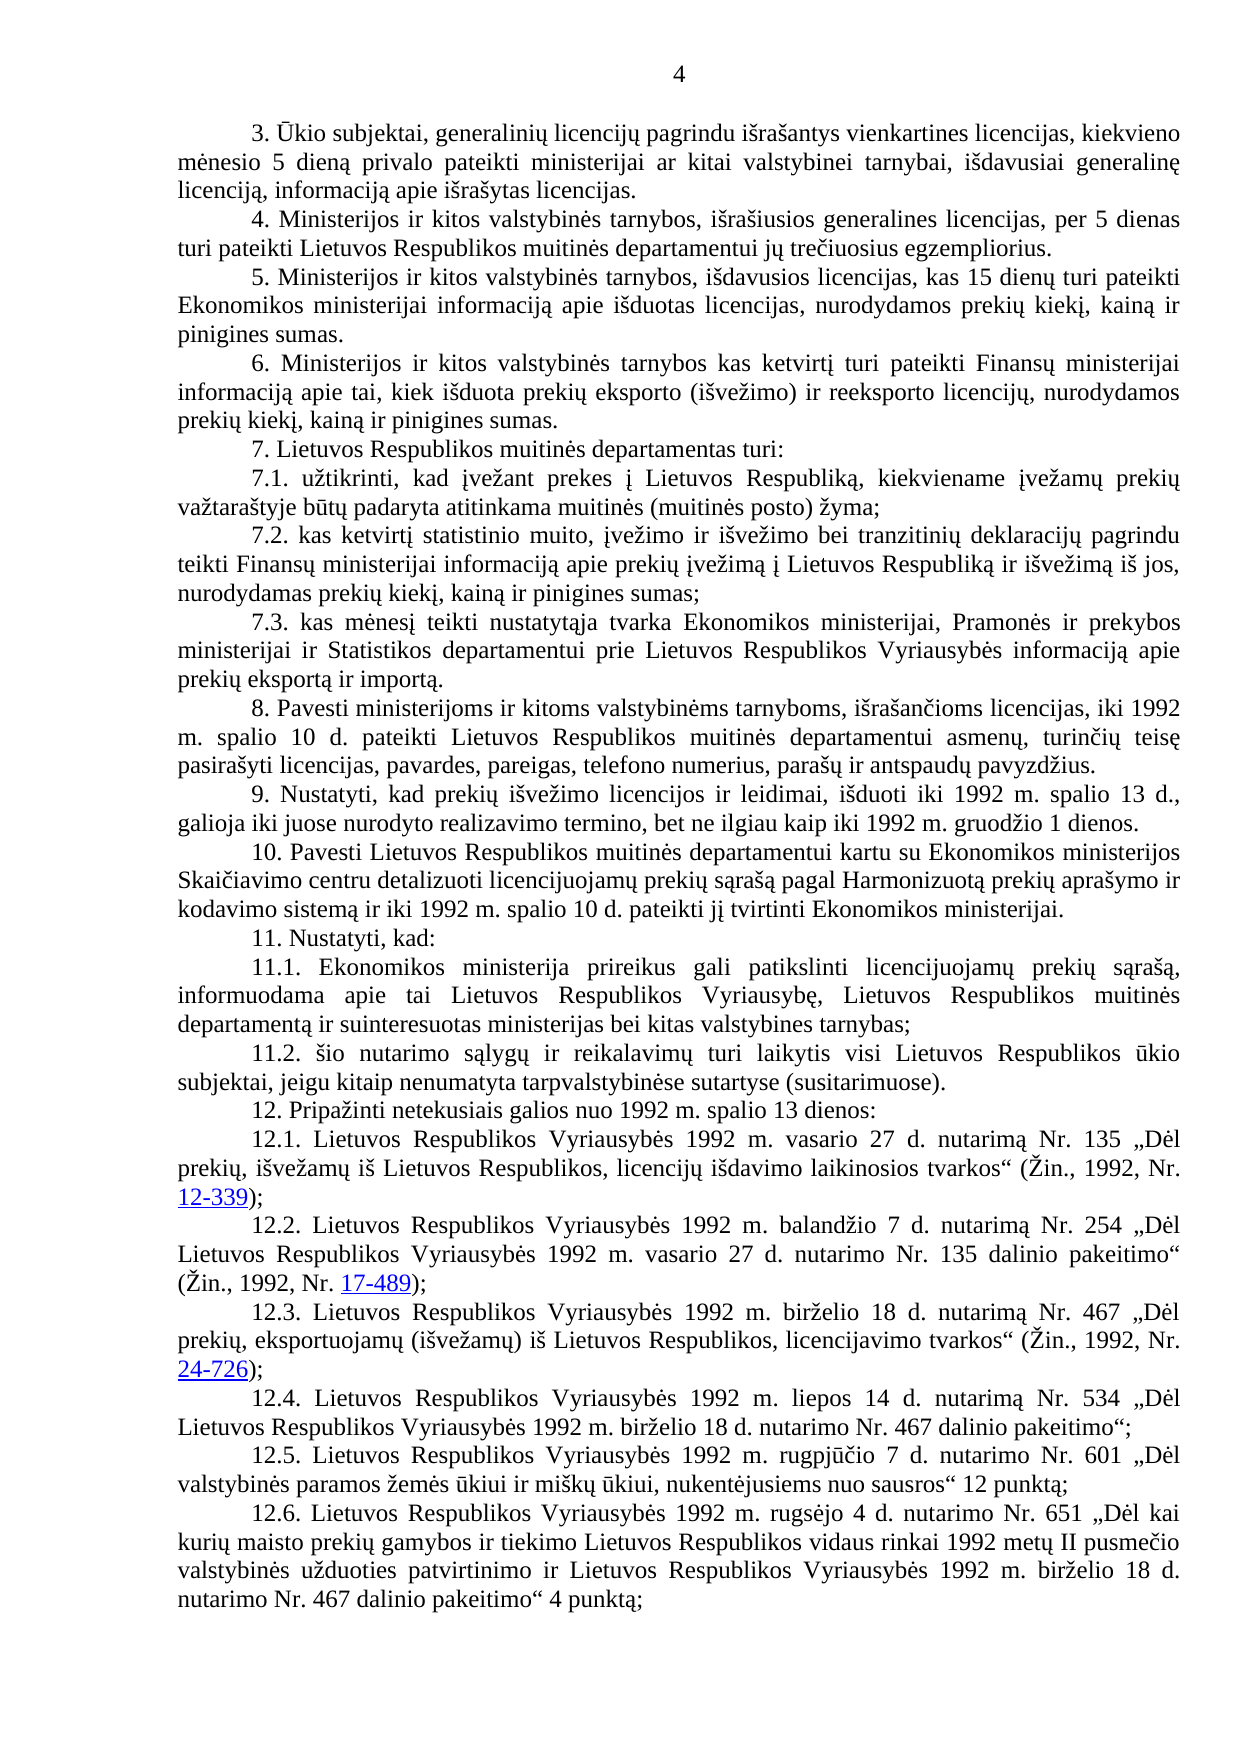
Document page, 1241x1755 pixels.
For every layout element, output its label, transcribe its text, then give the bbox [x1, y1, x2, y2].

text 7.2. kas ketvirtį statistinio muito, įvežimo ir išvežimo bei tranzitinių deklaracijų pagrindu teikti Finansų ministerijai informaciją apie prekių įvežimą į Lietuvos Respubliką ir išvežimą iš jos, nurodydamas prekių kiekį, kainą ir pinigines sumas; [177, 521, 1181, 607]
text 8. Pavesti ministerijoms ir kitoms valstybinėms tarnyboms, išrašančioms licencijas, iki 1992 m. spalio 10 d. pateikti Lietuvos Respublikos muitinės departamentui asmenų, turinčių teisę pasirašyti licencijas, pavardes, pareigas, telefono numerius, parašų ir antspaudų pavyzdžius. [177, 693, 1181, 779]
text 12.2. Lietuvos Respublikos Vyriausybės 1992 m. balandžio 7 d. nutarimą Nr. 254 „Dėl Lietuvos Respublikos Vyriausybės 1992 m. vasario 27 d. nutarimo Nr. 135 dalinio pakeitimo“ (Žin., 1992, Nr. 17-489); [177, 1211, 1181, 1297]
text 12.4. Lietuvos Respublikos Vyriausybės 1992 m. liepos 14 d. nutarimą Nr. 534 „Dėl Lietuvos Respublikos Vyriausybės 1992 m. birželio 18 d. nutarimo Nr. 467 dalinio pakeitimo“; [177, 1383, 1181, 1441]
text 6. Ministerijos ir kitos valstybinės tarnybos kas ketvirtį turi pateikti Finansų ministerijai informaciją apie tai, kiek išduota prekių eksporto (išvežimo) ir reeksporto licencijų, nurodydamos prekių kiekį, kainą ir pinigines sumas. [177, 348, 1181, 434]
text 7.3. kas mėnesį teikti nustatytąja tvarka Ekonomikos ministerijai, Pramonės ir prekybos ministerijai ir Statistikos departamentui prie Lietuvos Respublikos Vyriausybės informaciją apie prekių eksportą ir importą. [177, 607, 1181, 693]
text 12.1. Lietuvos Respublikos Vyriausybės 1992 m. vasario 27 d. nutarimą Nr. 135 „Dėl prekių, išvežamų iš Lietuvos Respublikos, licencijų išdavimo laikinosios tvarkos“ (Žin., 1992, Nr. 12-339); [177, 1124, 1181, 1211]
text 12.3. Lietuvos Respublikos Vyriausybės 1992 m. birželio 18 d. nutarimą Nr. 467 „Dėl prekių, eksportuojamų (išvežamų) iš Lietuvos Respublikos, licencijavimo tvarkos“ (Žin., 1992, Nr. 24-726); [177, 1297, 1181, 1383]
text 12.6. Lietuvos Respublikos Vyriausybės 1992 m. rugsėjo 4 d. nutarimo Nr. 651 „Dėl kai kurių maisto prekių gamybos ir tiekimo Lietuvos Respublikos vidaus rinkai 1992 metų II pusmečio valstybinės užduoties patvirtinimo ir Lietuvos Respublikos Vyriausybės 1992 m. birželio 18 d. nutarimo Nr. 467 dalinio pakeitimo“ 4 punktą; [177, 1498, 1181, 1613]
text 9. Nustatyti, kad prekių išvežimo licencijos ir leidimai, išduoti iki 1992 m. spalio 13 d., galioja iki juose nurodyto realizavimo termino, bet ne ilgiau kaip iki 1992 m. gruodžio 1 dienos. [177, 779, 1181, 837]
text 3. Ūkio subjektai, generalinių licencijų pagrindu išrašantys vienkartines licencijas, kiekvieno mėnesio 5 dieną privalo pateikti ministerijai ar kitai valstybinei tarnybai, išdavusiai generalinę licenciją, informaciją apie išrašytas licencijas. [177, 118, 1181, 204]
text 10. Pavesti Lietuvos Respublikos muitinės departamentui kartu su Ekonomikos ministerijos Skaičiavimo centru detalizuoti licencijuojamų prekių sąrašą pagal Harmonizuotą prekių aprašymo ir kodavimo sistemą ir iki 1992 m. spalio 10 d. pateikti jį tvirtinti Ekonomikos ministerijai. [177, 837, 1181, 923]
text 12. Pripažinti netekusiais galios nuo 1992 m. spalio 13 dienos: [177, 1096, 1181, 1124]
text 4. Ministerijos ir kitos valstybinės tarnybos, išrašiusios generalines licencijas, per 5 dienas turi pateikti Lietuvos Respublikos muitinės departamentui jų trečiuosius egzempliorius. [177, 204, 1181, 262]
text 11.1. Ekonomikos ministerija prireikus gali patikslinti licencijuojamų prekių sąrašą, informuodama apie tai Lietuvos Respublikos Vyriausybę, Lietuvos Respublikos muitinės departamentą ir suinteresuotas ministerijas bei kitas valstybines tarnybas; [177, 952, 1181, 1038]
text 12.5. Lietuvos Respublikos Vyriausybės 1992 m. rugpjūčio 7 d. nutarimo Nr. 601 „Dėl valstybinės paramos žemės ūkiui ir miškų ūkiui, nukentėjusiems nuo sausros“ 12 punktą; [177, 1441, 1181, 1498]
text 5. Ministerijos ir kitos valstybinės tarnybos, išdavusios licencijas, kas 15 dienų turi pateikti Ekonomikos ministerijai informaciją apie išduotas licencijas, nurodydamos prekių kiekį, kainą ir pinigines sumas. [177, 262, 1181, 348]
text 11.2. šio nutarimo sąlygų ir reikalavimų turi laikytis visi Lietuvos Respublikos ūkio subjektai, jeigu kitaip nenumatyta tarpvalstybinėse sutartyse (susitarimuose). [177, 1038, 1181, 1096]
text 7.1. užtikrinti, kad įvežant prekes į Lietuvos Respubliką, kiekviename įvežamų prekių važtaraštyje būtų padaryta atitinkama muitinės (muitinės posto) žyma; [177, 463, 1181, 521]
text 7. Lietuvos Respublikos muitinės departamentas turi: [177, 434, 1181, 463]
text 11. Nustatyti, kad: [177, 923, 1181, 952]
